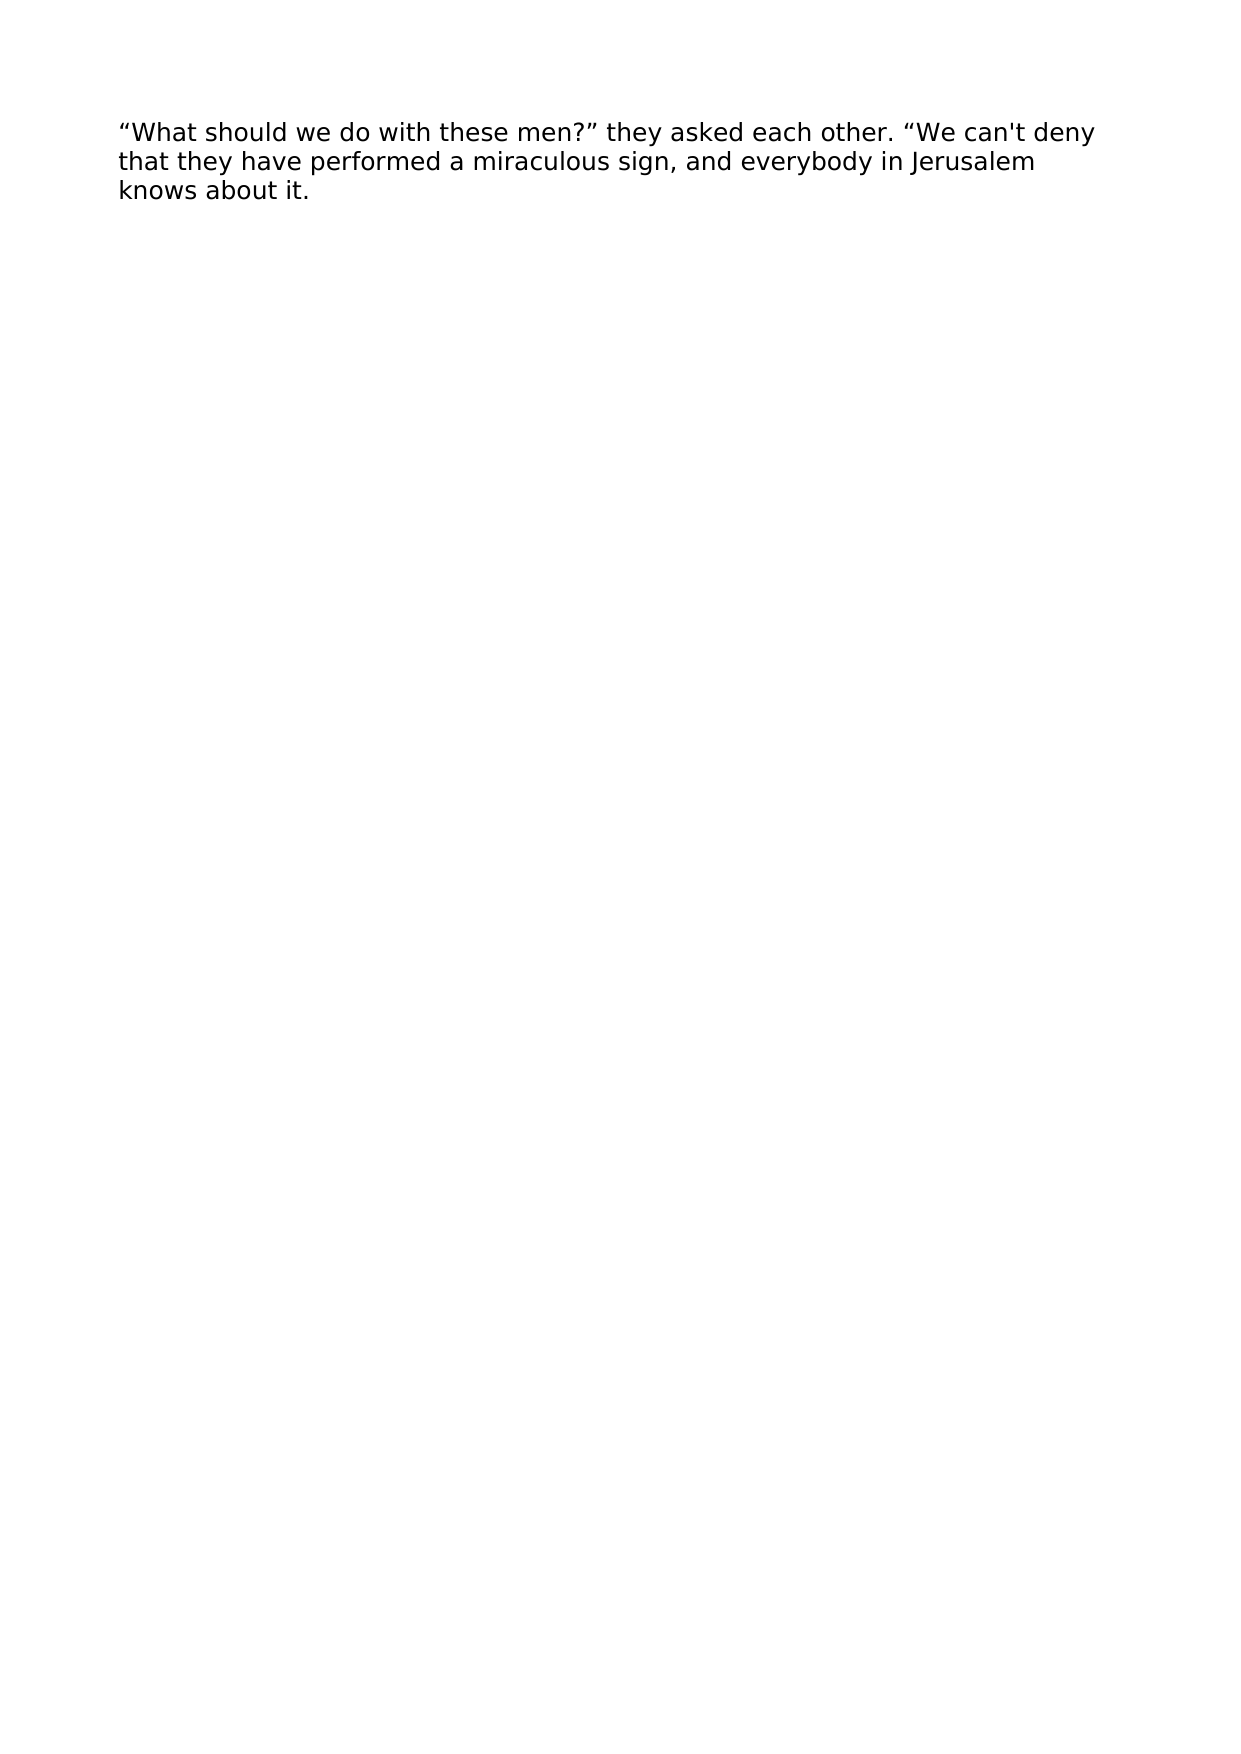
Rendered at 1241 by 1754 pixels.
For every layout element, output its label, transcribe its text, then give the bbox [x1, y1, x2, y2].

text “What should we do with these men?” they asked each other. “We can't deny that they have performed a miraculous sign, and everybody in Jerusalem knows about it. [118, 118, 1122, 206]
